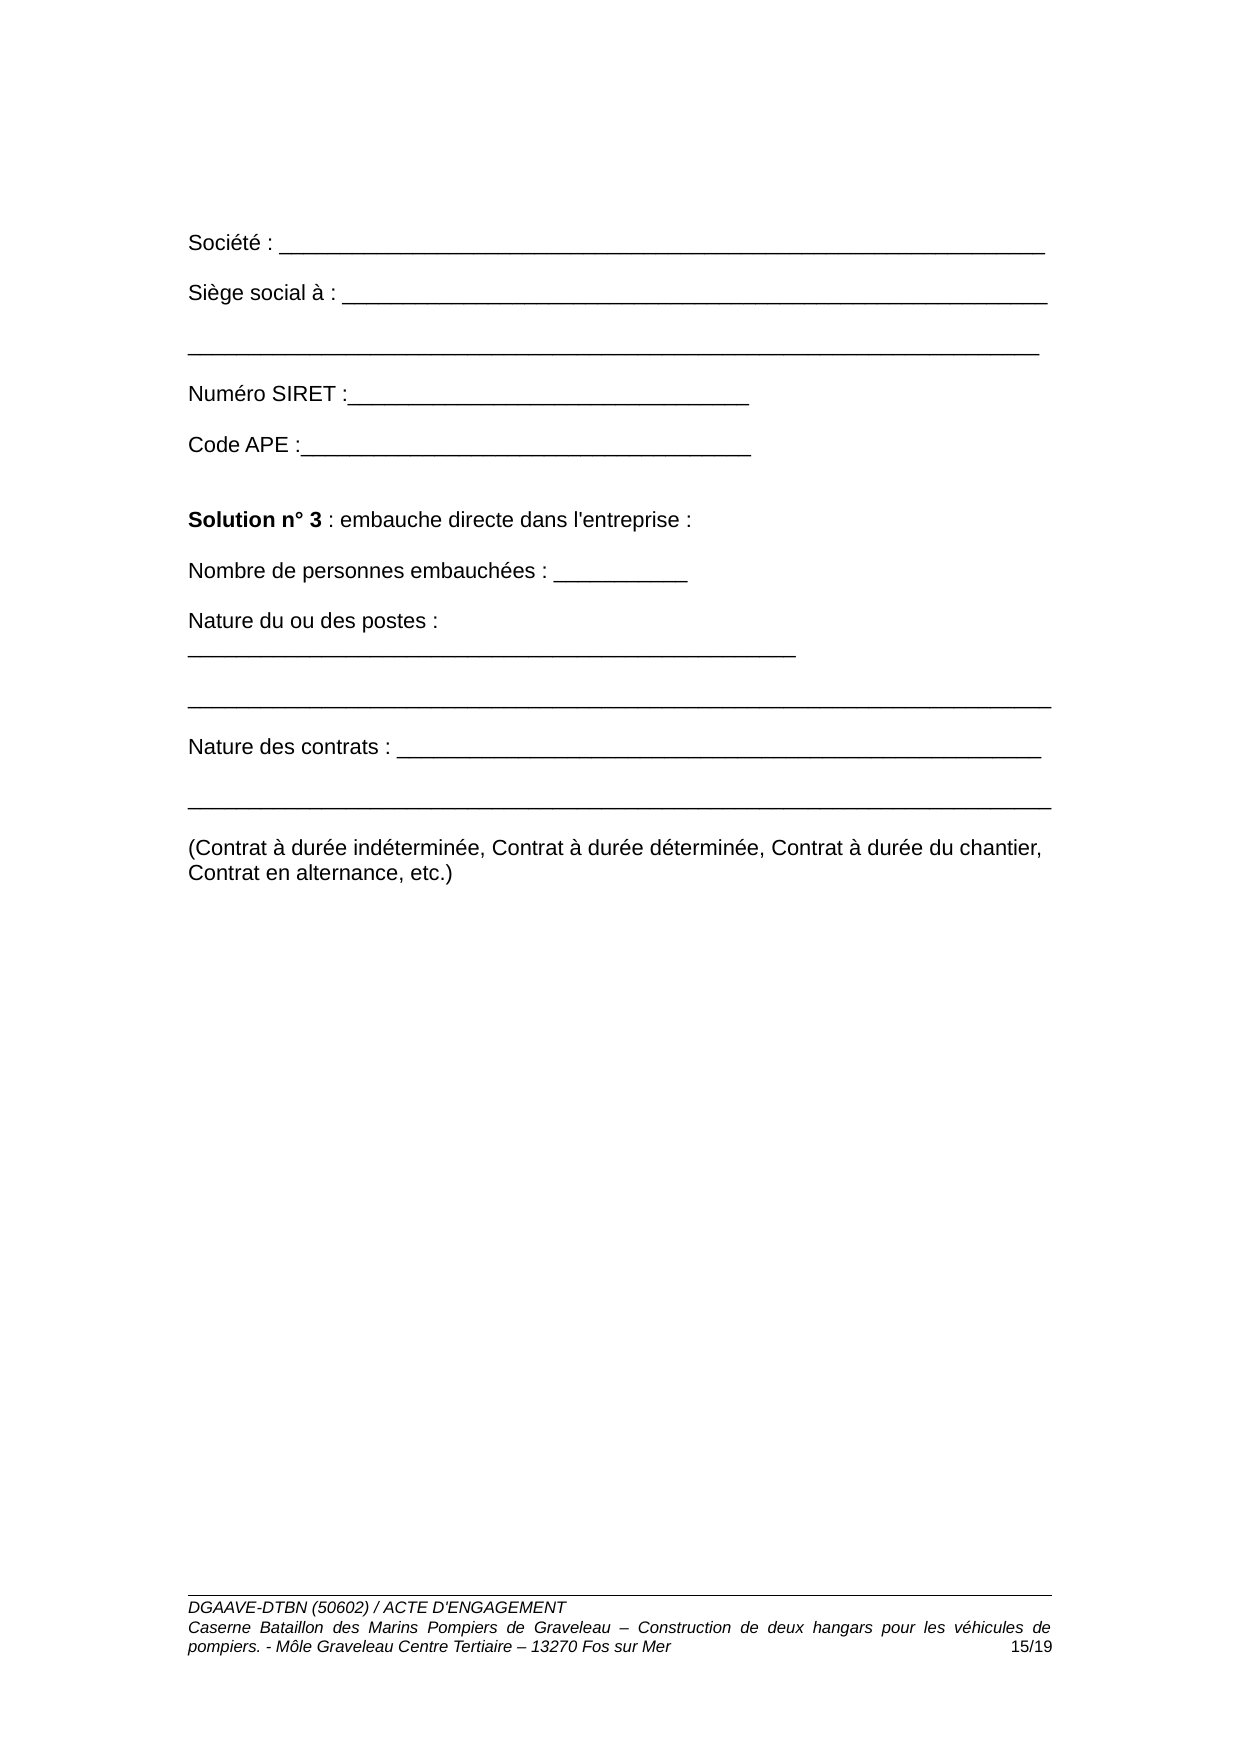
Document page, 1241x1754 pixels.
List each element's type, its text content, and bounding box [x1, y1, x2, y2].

text Siège social à : __________________________________________________________ [188, 280, 1052, 305]
text Numéro SIRET :_________________________________ [188, 381, 1052, 406]
text Société : _______________________________________________________________ [188, 230, 1052, 255]
text ______________________________________________________________________ [188, 331, 1052, 356]
text Solution n° 3 : embauche directe dans l'entreprise : [188, 507, 1052, 532]
text (Contrat à durée indéterminée, Contrat à durée déterminée, Contrat à durée du chantier, Contrat en alternance, etc.) [188, 835, 1052, 885]
text _______________________________________________________________________ [188, 784, 1052, 809]
text _______________________________________________________________________ [188, 683, 1052, 709]
text Nombre de personnes embauchées : ___________ [188, 557, 1052, 583]
text Nature des contrats : _____________________________________________________ [188, 734, 1052, 759]
text Code APE :_____________________________________ [188, 431, 1052, 457]
text Nature du ou des postes : __________________________________________________ [188, 608, 1052, 658]
